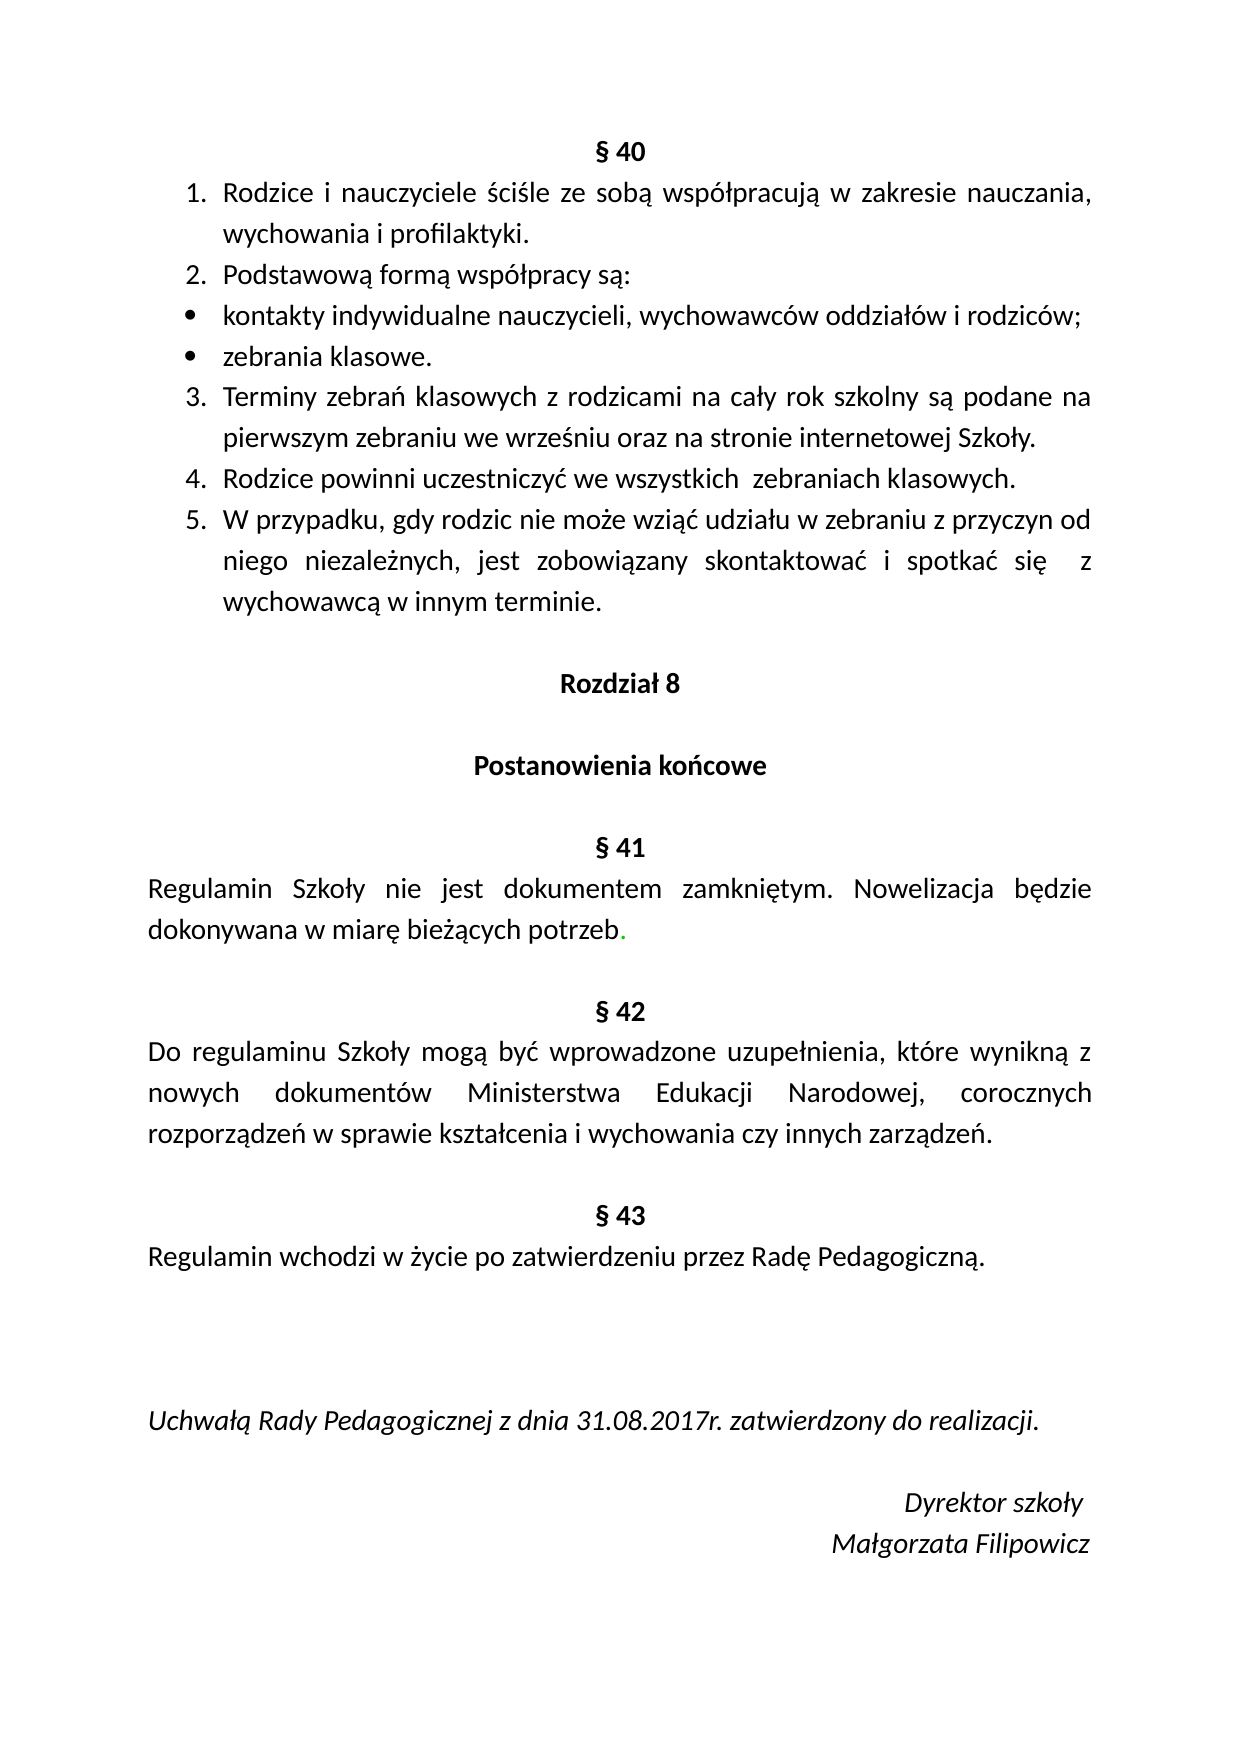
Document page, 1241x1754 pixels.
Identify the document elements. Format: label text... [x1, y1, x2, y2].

list Podstawową formą współpracy są: [185, 256, 1093, 291]
text § 40 [148, 133, 1093, 168]
list W przypadku, gdy rodzic nie może wziąć udziału w zebraniu z przyczyn od niego niezależnych, jest zobowiązany skontaktować i spotkać się z wychowawcą w innym terminie. [185, 501, 1093, 619]
list Rodzice powinni uczestniczyć we wszystkich zebraniach klasowych. [185, 460, 1093, 496]
text Uchwałą Rady Pedagogicznej z dnia 31.08.2017r. zatwierdzony do realizacji. [148, 1402, 1093, 1438]
list kontakty indywidualne nauczycieli, wychowawców oddziałów i rodziców; [185, 297, 1093, 332]
text Małgorzata Filipowicz [148, 1525, 1093, 1560]
text Regulamin wchodzi w życie po zatwierdzeniu przez Radę Pedagogiczną. [148, 1238, 1093, 1274]
list Rodzice i nauczyciele ściśle ze sobą współpracują w zakresie nauczania, wychowania i profilaktyki. [185, 174, 1093, 250]
list zebrania klasowe. [185, 338, 1093, 373]
list Terminy zebrań klasowych z rodzicami na cały rok szkolny są podane na pierwszym zebraniu we wrześniu oraz na stronie internetowej Szkoły. [185, 378, 1093, 455]
text § 43 [148, 1197, 1093, 1233]
text Postanowienia końcowe [148, 747, 1093, 783]
text Regulamin Szkoły nie jest dokumentem zamkniętym. Nowelizacja będzie dokonywana w miarę bieżących potrzeb. [148, 870, 1093, 946]
text Dyrektor szkoły [148, 1484, 1093, 1519]
text Rozdział 8 [148, 665, 1093, 701]
text § 42 [148, 993, 1093, 1028]
text Do regulaminu Szkoły mogą być wprowadzone uzupełnienia, które wynikną z nowych dokumentów Ministerstwa Edukacji Narodowej, corocznych rozporządzeń w sprawie kształcenia i wychowania czy innych zarządzeń. [148, 1033, 1093, 1151]
text § 41 [148, 829, 1093, 864]
